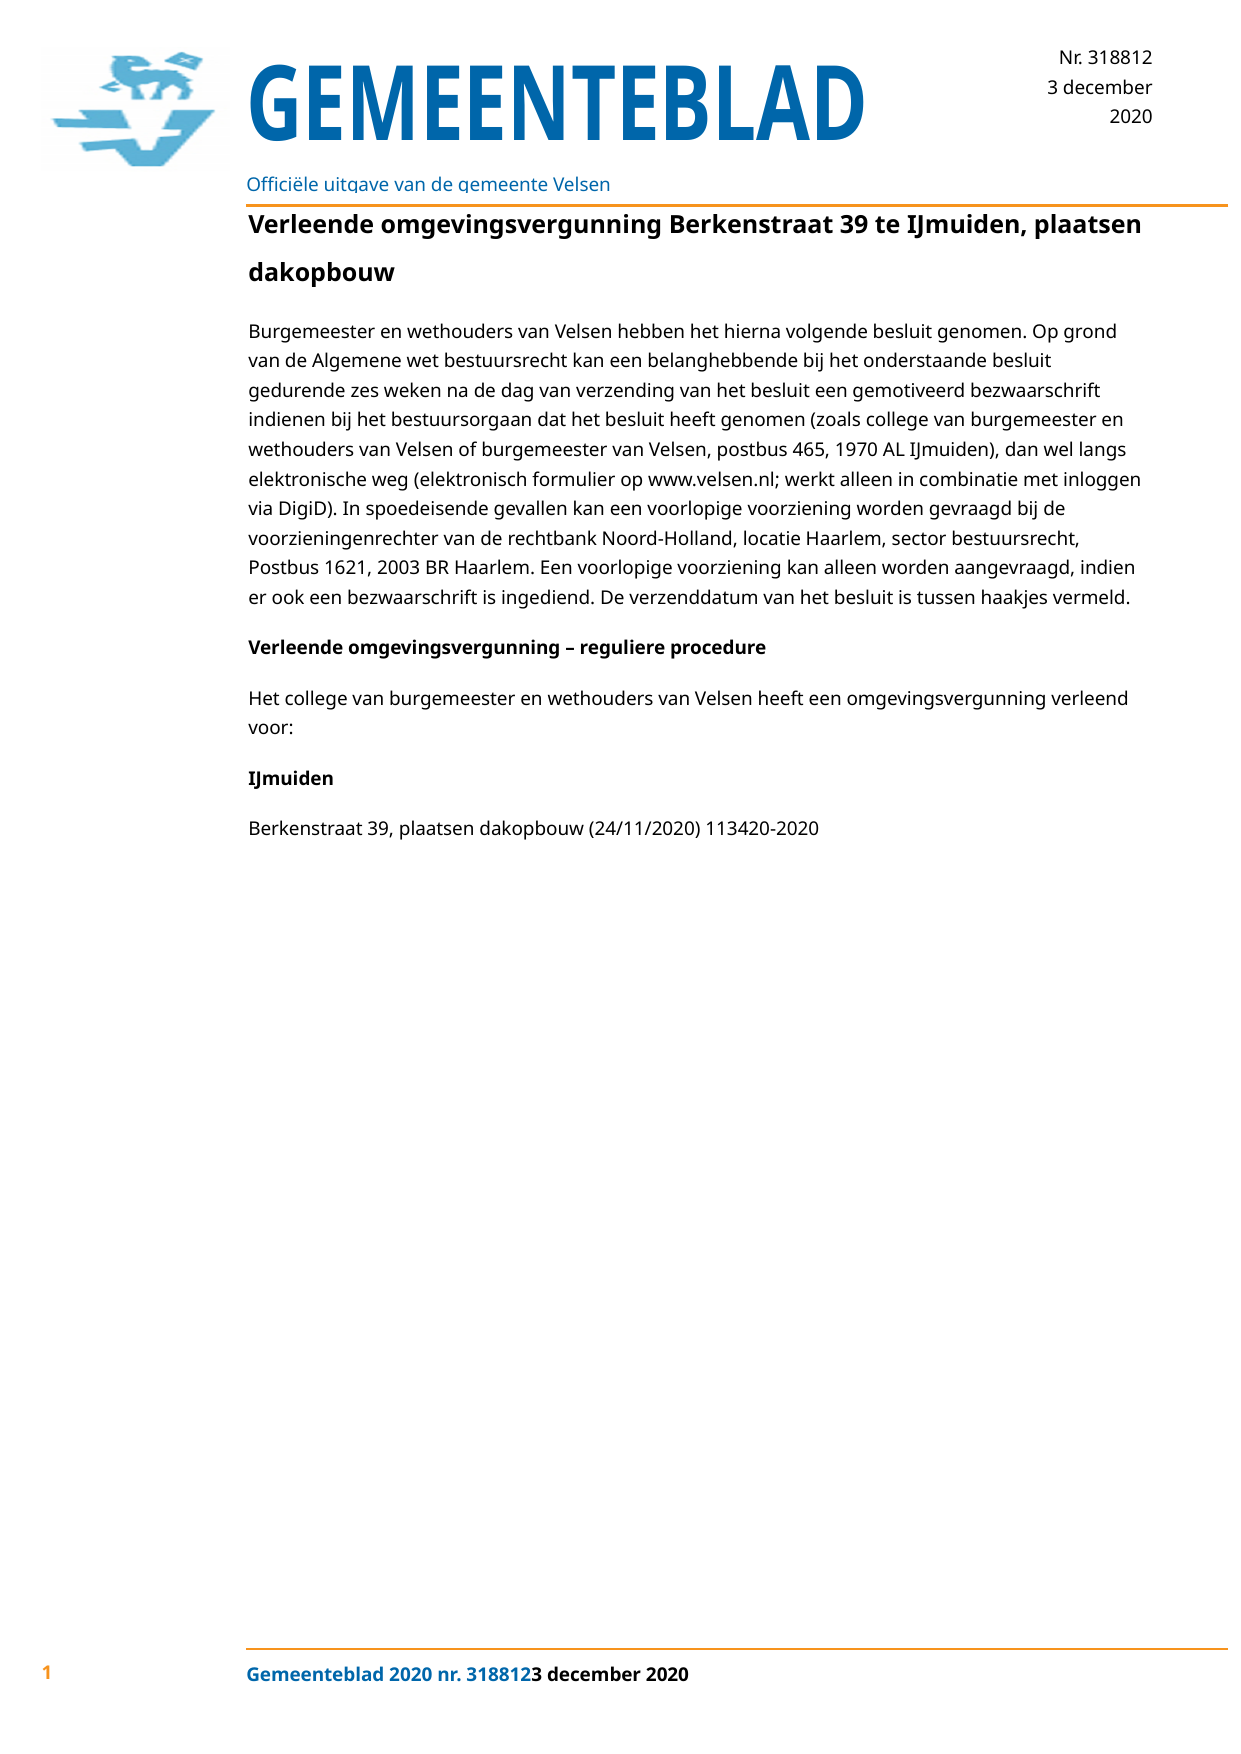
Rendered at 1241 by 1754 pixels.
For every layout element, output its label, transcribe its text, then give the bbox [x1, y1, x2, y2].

picture [41, 47, 231, 172]
text Verleende omgevingsvergunning Berkenstraat 39 te IJmuiden, plaatsen dakopbouw [248, 207, 1152, 288]
text Berkenstraat 39, plaatsen dakopbouw (24/11/2020) 113420-2020 [248, 815, 1152, 841]
text Het college van burgemeester en wethouders van Velsen heeft een omgevingsvergunning verleend voor: [248, 685, 1152, 740]
text Verleende omgevingsvergunning – reguliere procedure [248, 634, 1152, 660]
text IJmuiden [248, 765, 1152, 791]
text Burgemeester en wethouders van Velsen hebben het hierna volgende besluit genomen. Op grond van de Algemene wet bestuursrecht kan een belanghebbende bij het onderstaande besluit gedurende zes weken na de dag van verzending van het besluit een gemotiveerd bezwaarschrift indienen bij het bestuursorgaan dat het besluit heeft genomen (zoals college van burgemeester en wethouders van Velsen of burgemeester van Velsen, postbus 465, 1970 AL IJmuiden), dan wel langs elektronische weg (elektronisch formulier op www.velsen.nl; werkt alleen in combinatie met inloggen via DigiD). In spoedeisende gevallen kan een voorlopige voorziening worden gevraagd bij de voorzieningenrechter van de rechtbank Noord-Holland, locatie Haarlem, sector bestuursrecht, Postbus 1621, 2003 BR Haarlem. Een voorlopige voorziening kan alleen worden aangevraagd, indien er ook een bezwaarschrift is ingediend. De verzenddatum van het besluit is tussen haakjes vermeld. [248, 318, 1152, 610]
